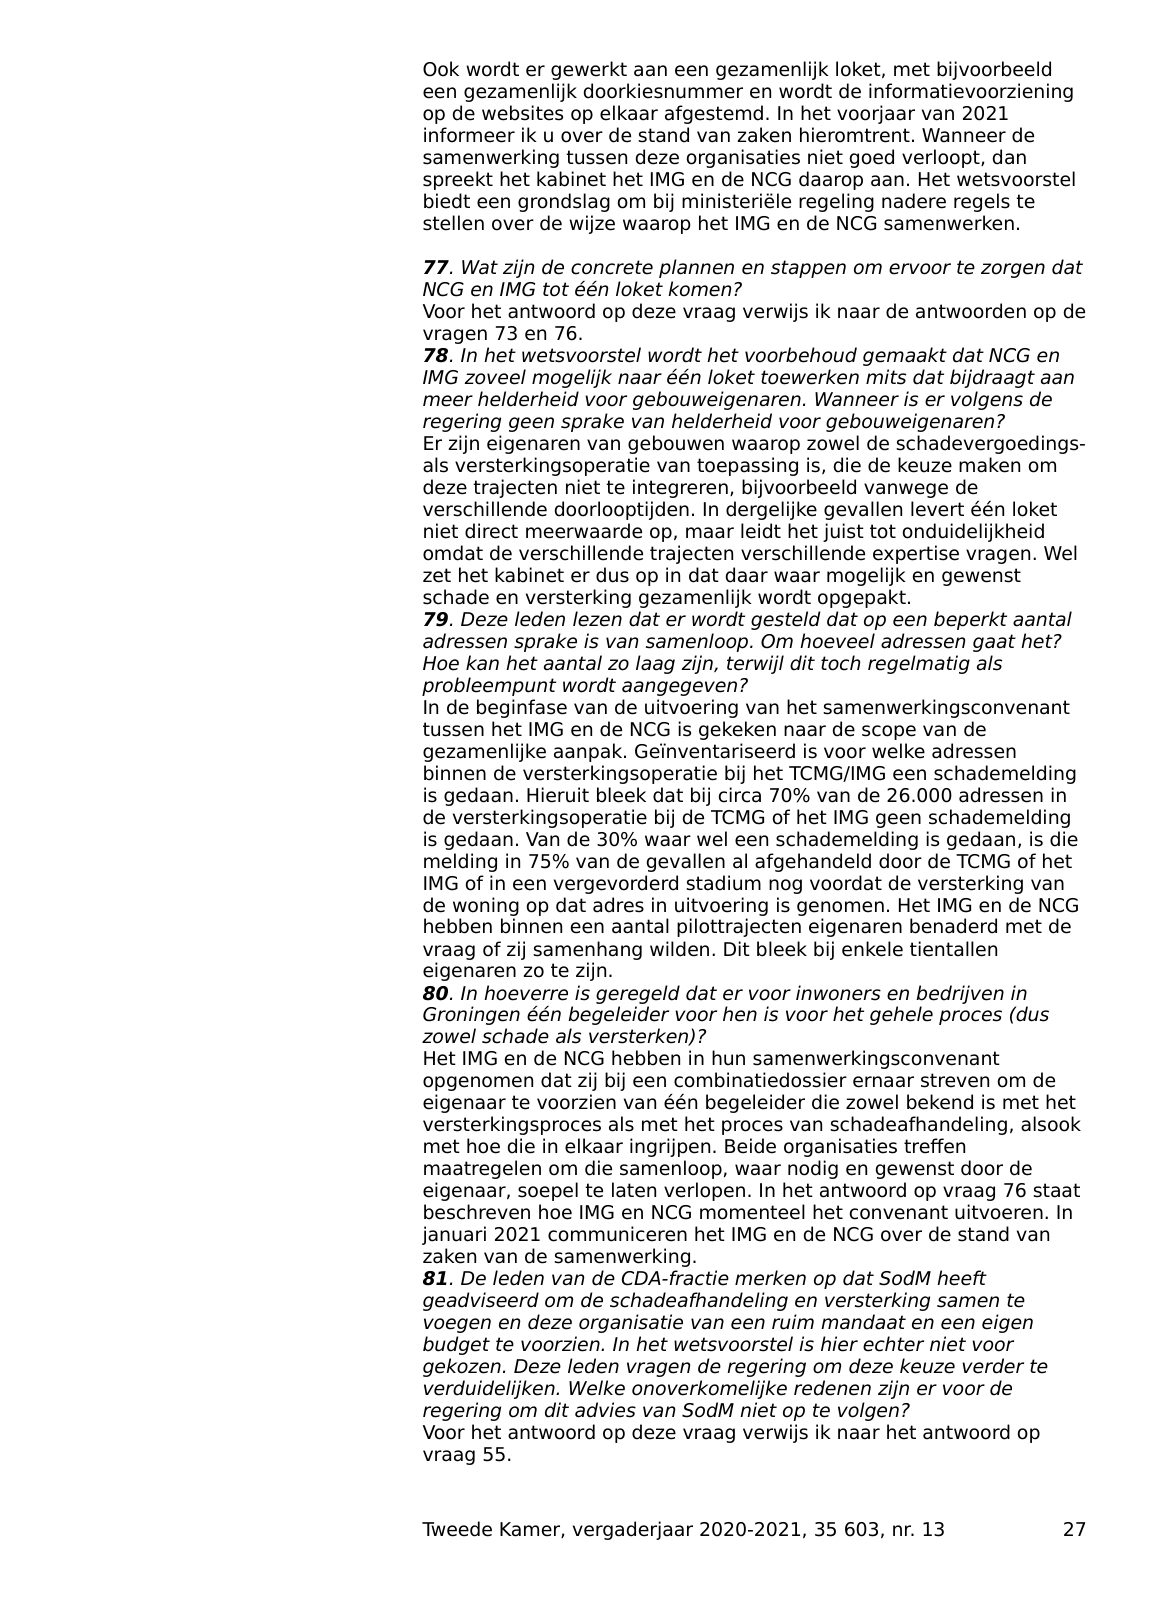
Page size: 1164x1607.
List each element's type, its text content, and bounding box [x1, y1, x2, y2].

text 78. In het wetsvoorstel wordt het voorbehoud gemaakt dat NCG en IMG zoveel mogelijk naar één loket toewerken mits dat bijdraagt aan meer helderheid voor gebouweigenaren. Wanneer is er volgens de regering geen sprake van helderheid voor gebouweigenaren? [422, 345, 1087, 433]
text 79. Deze leden lezen dat er wordt gesteld dat op een beperkt aantal adressen sprake is van samenloop. Om hoeveel adressen gaat het? Hoe kan het aantal zo laag zijn, terwijl dit toch regelmatig als probleempunt wordt aangegeven? [422, 609, 1087, 697]
text Het IMG en de NCG hebben in hun samenwerkingsconvenant opgenomen dat zij bij een combinatiedossier ernaar streven om de eigenaar te voorzien van één begeleider die zowel bekend is met het versterkingsproces als met het proces van schadeafhandeling, alsook met hoe die in elkaar ingrijpen. Beide organisaties treffen maatregelen om die samenloop, waar nodig en gewenst door de eigenaar, soepel te laten verlopen. In het antwoord op vraag 76 staat beschreven hoe IMG en NCG momenteel het convenant uitvoeren. In januari 2021 communiceren het IMG en de NCG over de stand van zaken van de samenwerking. [422, 1048, 1087, 1268]
text Voor het antwoord op deze vraag verwijs ik naar de antwoorden op de vragen 73 en 76. [422, 301, 1087, 345]
text Er zijn eigenaren van gebouwen waarop zowel de schadevergoedings- als versterkingsoperatie van toepassing is, die de keuze maken om deze trajecten niet te integreren, bijvoorbeeld vanwege de verschillende doorlooptijden. In dergelijke gevallen levert één loket niet direct meerwaarde op, maar leidt het juist tot onduidelijkheid omdat de verschillende trajecten verschillende expertise vragen. Wel zet het kabinet er dus op in dat daar waar mogelijk en gewenst schade en versterking gezamenlijk wordt opgepakt. [422, 433, 1087, 609]
text 77. Wat zijn de concrete plannen en stappen om ervoor te zorgen dat NCG en IMG tot één loket komen? [422, 257, 1087, 301]
text 81. De leden van de CDA-fractie merken op dat SodM heeft geadviseerd om de schadeafhandeling en versterking samen te voegen en deze organisatie van een ruim mandaat en een eigen budget te voorzien. In het wetsvoorstel is hier echter niet voor gekozen. Deze leden vragen de regering om deze keuze verder te verduidelijken. Welke onoverkomelijke redenen zijn er voor de regering om dit advies van SodM niet op te volgen? [422, 1268, 1087, 1422]
text Voor het antwoord op deze vraag verwijs ik naar het antwoord op vraag 55. [422, 1422, 1087, 1466]
text 80. In hoeverre is geregeld dat er voor inwoners en bedrijven in Groningen één begeleider voor hen is voor het gehele proces (dus zowel schade als versterken)? [422, 982, 1087, 1048]
text In de beginfase van de uitvoering van het samenwerkingsconvenant tussen het IMG en de NCG is gekeken naar de scope van de gezamenlijke aanpak. Geïnventariseerd is voor welke adressen binnen de versterkingsoperatie bij het TCMG/IMG een schademelding is gedaan. Hieruit bleek dat bij circa 70% van de 26.000 adressen in de versterkingsoperatie bij de TCMG of het IMG geen schademelding is gedaan. Van de 30% waar wel een schademelding is gedaan, is die melding in 75% van de gevallen al afgehandeld door de TCMG of het IMG of in een vergevorderd stadium nog voordat de versterking van de woning op dat adres in uitvoering is genomen. Het IMG en de NCG hebben binnen een aantal pilottrajecten eigenaren benaderd met de vraag of zij samenhang wilden. Dit bleek bij enkele tientallen eigenaren zo te zijn. [422, 697, 1087, 982]
text Ook wordt er gewerkt aan een gezamenlijk loket, met bijvoorbeeld een gezamenlijk doorkiesnummer en wordt de informatievoorziening op de websites op elkaar afgestemd. In het voorjaar van 2021 informeer ik u over de stand van zaken hieromtrent. Wanneer de samenwerking tussen deze organisaties niet goed verloopt, dan spreekt het kabinet het IMG en de NCG daarop aan. Het wetsvoorstel biedt een grondslag om bij ministeriële regeling nadere regels te stellen over de wijze waarop het IMG en de NCG samenwerken. [422, 59, 1087, 235]
